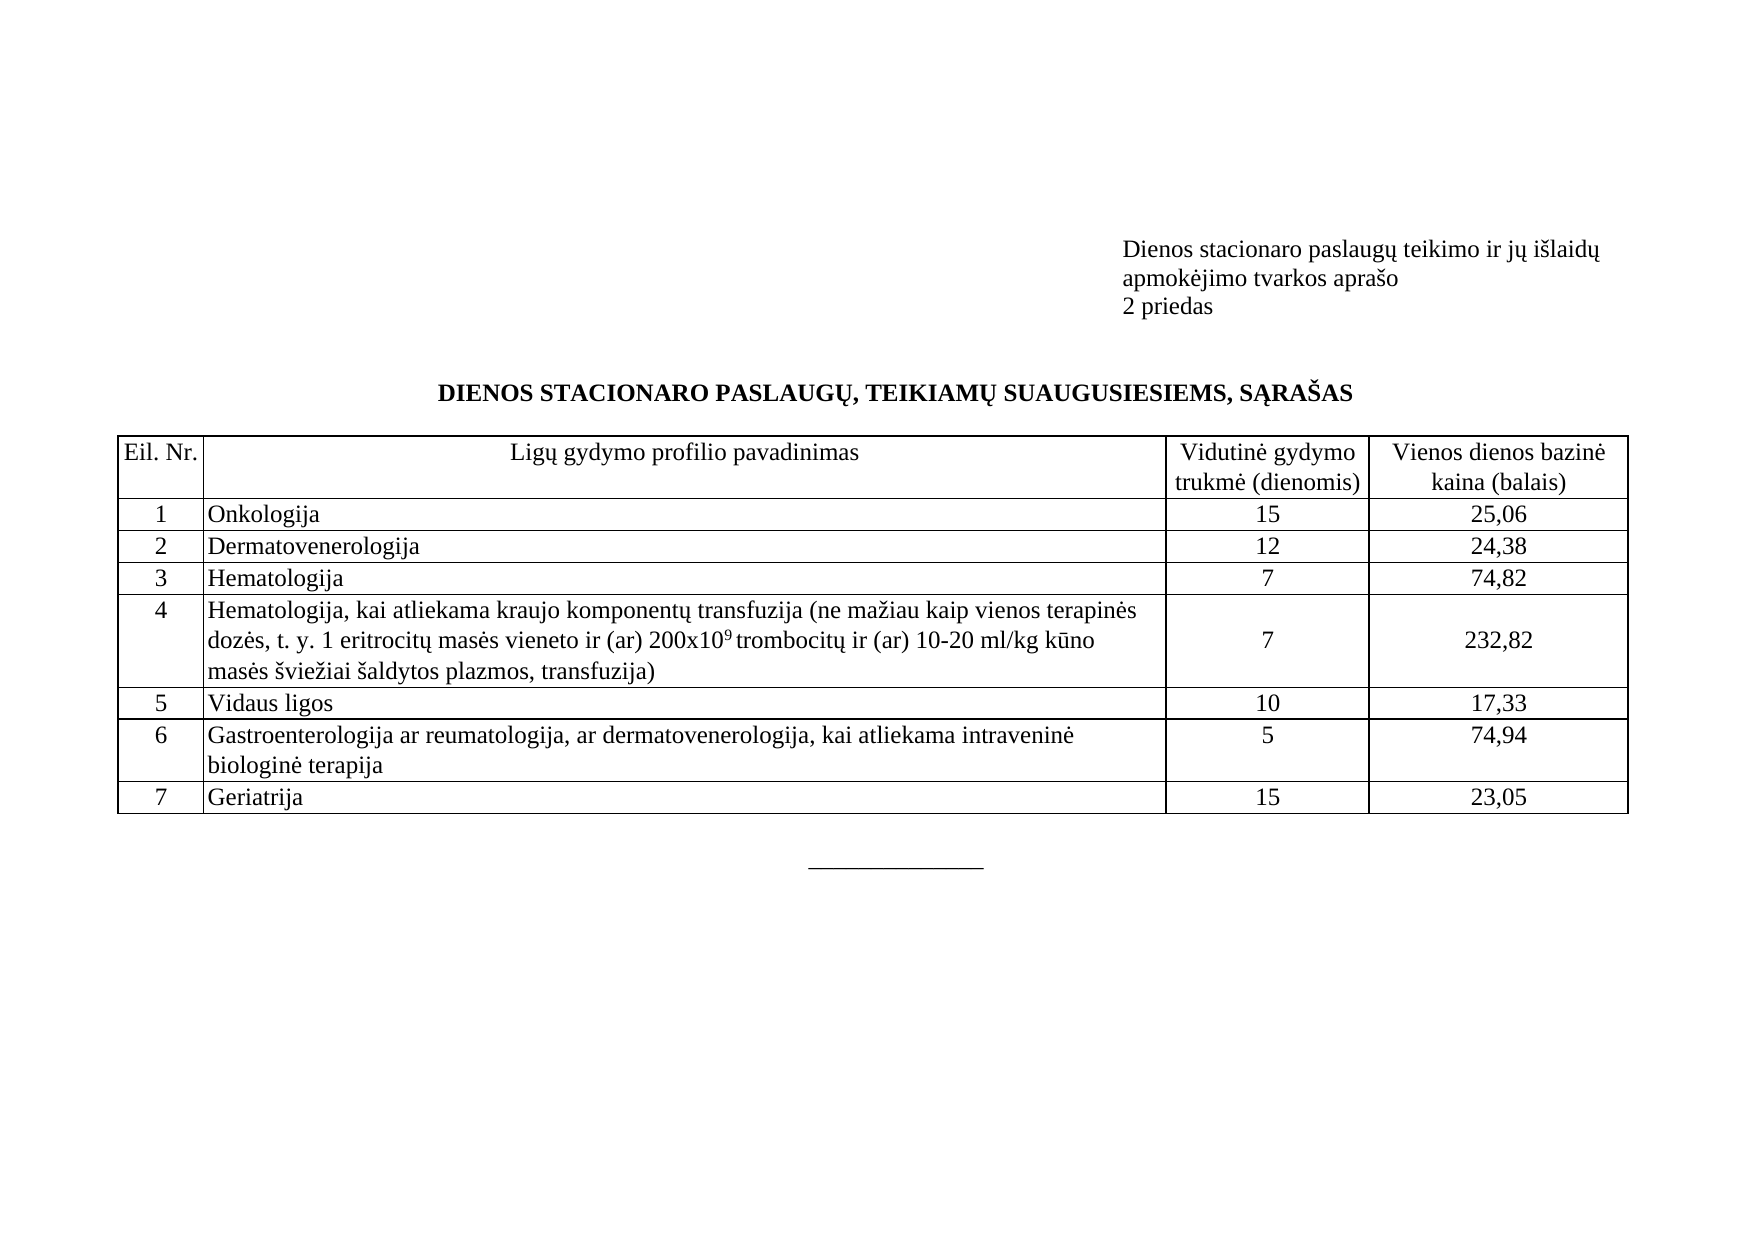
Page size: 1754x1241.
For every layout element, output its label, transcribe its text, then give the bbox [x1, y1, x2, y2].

table_cell Gastroenterologija ar reumatologija, ar dermatovenerologija, kai atliekama intraveninė biologinė terapija [204, 720, 1165, 781]
table_cell 2 [119, 531, 203, 562]
table_cell 15 [1167, 782, 1368, 813]
table_cell 24,38 [1370, 531, 1627, 562]
table_cell 5 [119, 688, 203, 718]
table_cell 10 [1167, 688, 1368, 718]
table_cell 6 [119, 720, 203, 781]
table_cell 7 [119, 782, 203, 813]
table_cell 23,05 [1370, 782, 1627, 813]
table_cell 232,82 [1370, 595, 1627, 686]
table_cell 74,94 [1370, 720, 1627, 781]
table_cell 74,82 [1370, 563, 1627, 593]
table_cell 4 [119, 595, 203, 686]
table_cell 7 [1167, 563, 1368, 593]
list DIENOS STACIONARO PASLAUGŲ, TEIKIAMŲ SUAUGUSIESIEMS, SĄRAŠAS [156, 378, 1636, 406]
table_cell 3 [119, 563, 203, 593]
table_cell Hematologija, kai atliekama kraujo komponentų transfuzija (ne mažiau kaip vienos terapinės dozės, t. y. 1 eritrocitų masės vieneto ir (ar) 200x109 trombocitų ir (ar) 10-20 ml/kg kūno masės šviežiai šaldytos plazmos, transfuzija) [204, 595, 1165, 686]
table_cell Geriatrija [204, 782, 1165, 813]
table_cell 5 [1167, 720, 1368, 781]
table_cell 7 [1167, 595, 1368, 686]
table_cell 15 [1167, 499, 1368, 529]
text 2 priedas [118, 291, 1636, 320]
text Dienos stacionaro paslaugų teikimo ir jų išlaidų [118, 234, 1636, 263]
table_header Vienos dienos bazinė kaina (balais) [1370, 437, 1627, 498]
table_header Vidutinė gydymo trukmė (dienomis) [1167, 437, 1368, 498]
text apmokėjimo tvarkos aprašo [118, 263, 1636, 291]
table_cell Vidaus ligos [204, 688, 1165, 718]
table_header Ligų gydymo profilio pavadinimas [204, 437, 1165, 498]
table_cell 17,33 [1370, 688, 1627, 718]
table_header Eil. Nr. [119, 437, 203, 498]
table_cell Dermatovenerologija [204, 531, 1165, 562]
list ______________ [156, 843, 1636, 872]
table_cell Hematologija [204, 563, 1165, 593]
table_cell Onkologija [204, 499, 1165, 529]
table_cell 12 [1167, 531, 1368, 562]
table_cell 25,06 [1370, 499, 1627, 529]
table_cell 1 [119, 499, 203, 529]
